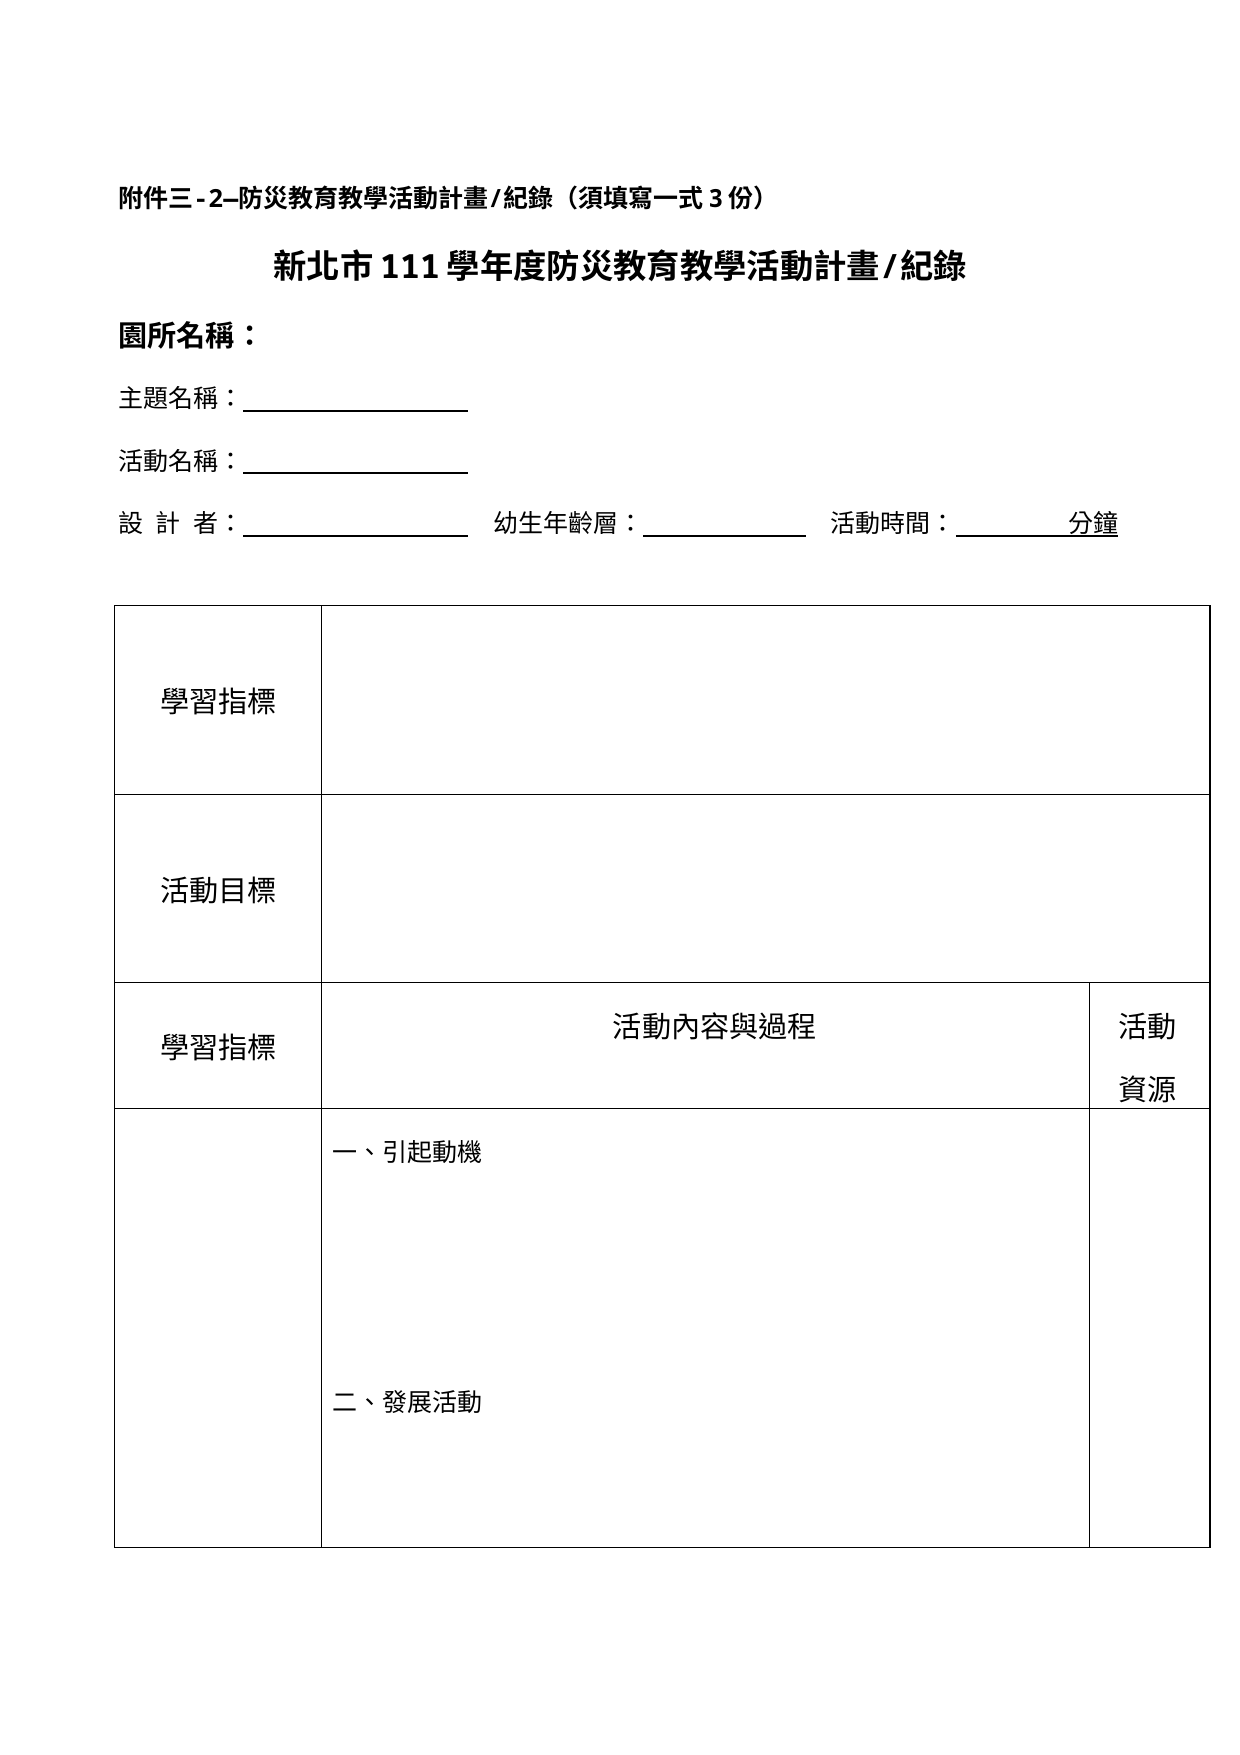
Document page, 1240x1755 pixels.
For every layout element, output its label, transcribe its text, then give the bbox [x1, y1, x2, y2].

table_cell 活動 資源 [1090, 983, 1209, 1108]
table_header 學習指標 [115, 606, 321, 794]
table_cell 一、引起動機 二、發展活動 [322, 1109, 1089, 1547]
text 活動名稱： 、 [118, 418, 1121, 480]
text 新北市111學年度防災教育教學活動計畫/紀錄 [118, 239, 1121, 288]
text 附件三-2—防災教育教學活動計畫/紀錄（須填寫一式3份） [118, 178, 1121, 214]
table_cell [115, 1109, 321, 1547]
table_cell 活動目標 [115, 795, 321, 982]
table_cell 學習指標 [115, 983, 321, 1108]
table_cell [322, 795, 1209, 982]
text 園所名稱： [118, 313, 1121, 355]
table_cell [1090, 1109, 1209, 1547]
table_header [322, 606, 1209, 794]
table_cell 活動內容與過程 [322, 983, 1089, 1108]
text 設 計 者： 幼生年齡層： 活動時間： 分鐘 [118, 480, 1121, 543]
text 主題名稱： 、 [118, 355, 1121, 418]
